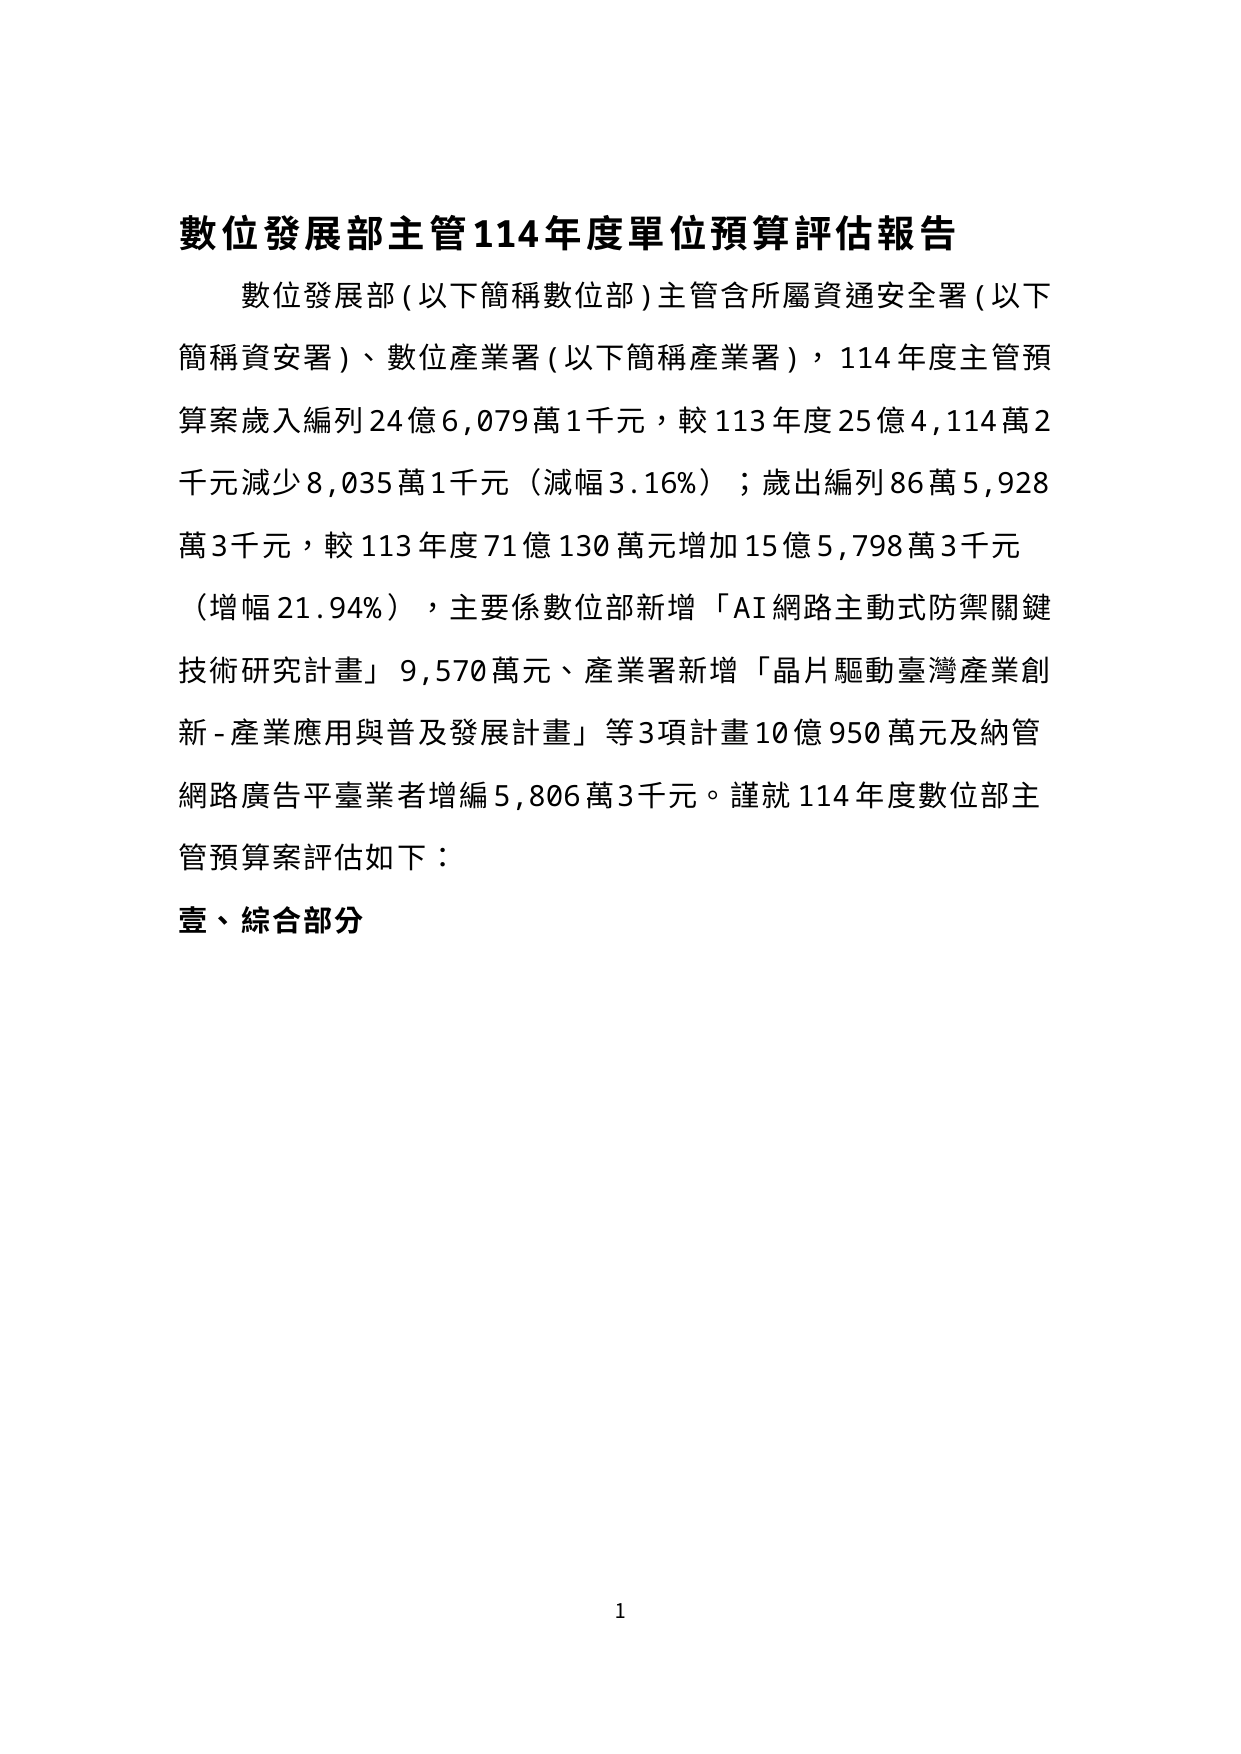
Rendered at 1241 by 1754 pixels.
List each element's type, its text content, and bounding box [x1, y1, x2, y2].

text 壹、綜合部分 [177, 877, 1063, 939]
text 數位發展部主管114年度單位預算評估報告 [177, 189, 1063, 252]
text 數位發展部(以下簡稱數位部)主管含所屬資通安全署(以下簡稱資安署)、數位產業署(以下簡稱產業署)，114年度主管預算案歲入編列24億6,079萬1千元，較113年度25億4,114萬2千元減少8,035萬1千元（減幅3.16%）；歲出編列86萬5,928萬3千元，較113年度71億130萬元增加15億5,798萬3千元（增幅21.94%），主要係數位部新增「AI網路主動式防禦關鍵技術研究計畫」9,570萬元、產業署新增「晶片驅動臺灣產業創新-產業應用與普及發展計畫」等3項計畫10億950萬元及納管網路廣告平臺業者增編5,806萬3千元。謹就114年度數位部主管預算案評估如下： [177, 252, 1063, 877]
